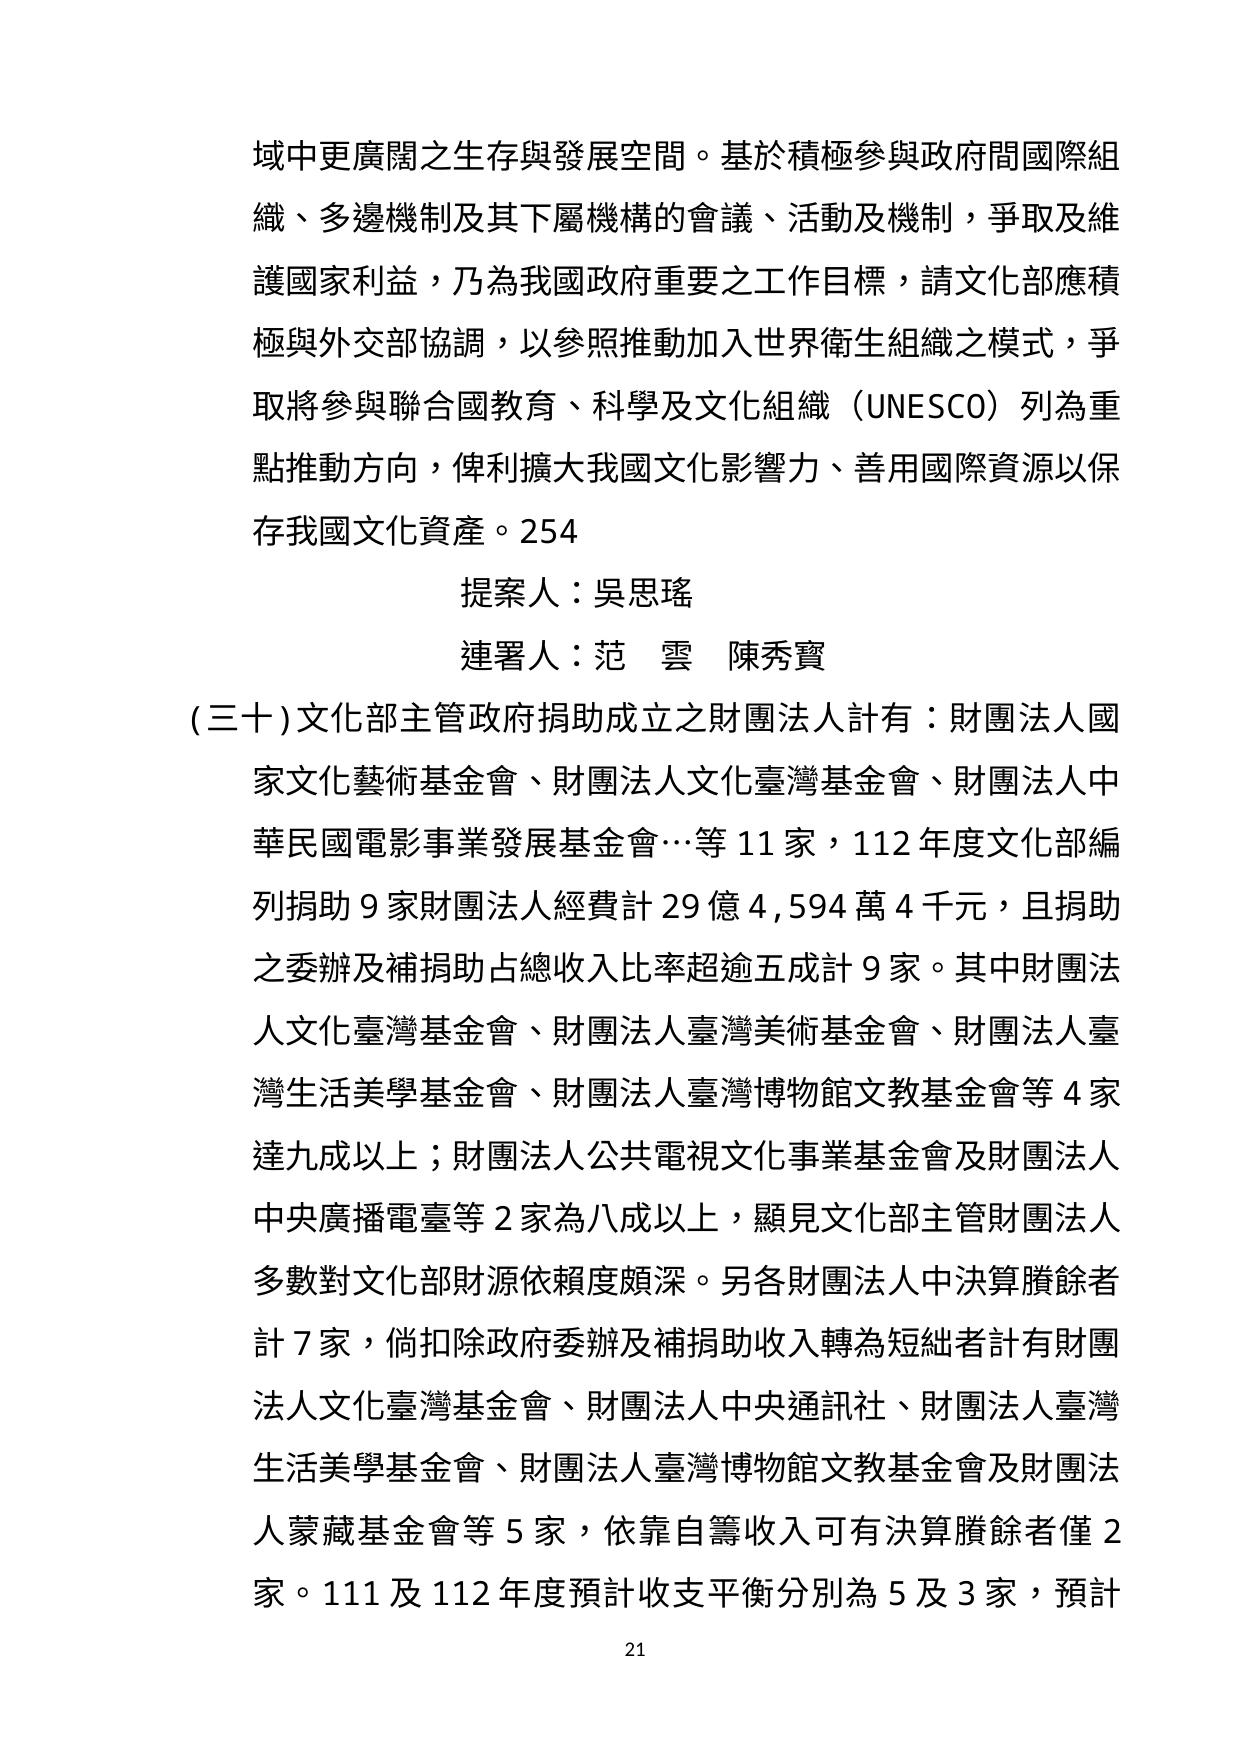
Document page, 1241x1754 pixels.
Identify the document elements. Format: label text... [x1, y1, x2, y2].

text 連署人：范 雲 陳秀寳 [460, 612, 1122, 675]
text 域中更廣闊之生存與發展空間。基於積極參與政府間國際組織、多邊機制及其下屬機構的會議、活動及機制，爭取及維護國家利益，乃為我國政府重要之工作目標，請文化部應積極與外交部協調，以參照推動加入世界衛生組織之模式，爭取將參與聯合國教育、科學及文化組織（UNESCO）列為重點推動方向，俾利擴大我國文化影響力、善用國際資源以保存我國文化資產。254 [185, 112, 1122, 550]
text (三十)文化部主管政府捐助成立之財團法人計有：財團法人國家文化藝術基金會、財團法人文化臺灣基金會、財團法人中華民國電影事業發展基金會…等11家，112年度文化部編列捐助9家財團法人經費計29億4,594萬4千元，且捐助之委辦及補捐助占總收入比率超逾五成計9家。其中財團法人文化臺灣基金會、財團法人臺灣美術基金會、財團法人臺灣生活美學基金會、財團法人臺灣博物館文教基金會等4家達九成以上；財團法人公共電視文化事業基金會及財團法人中央廣播電臺等2家為八成以上，顯見文化部主管財團法人多數對文化部財源依賴度頗深。另各財團法人中決算賸餘者計7家，倘扣除政府委辦及補捐助收入轉為短絀者計有財團法人文化臺灣基金會、財團法人中央通訊社、財團法人臺灣生活美學基金會、財團法人臺灣博物館文教基金會及財團法人蒙藏基金會等5家，依靠自籌收入可有決算賸餘者僅2家。111及112年度預計收支平衡分別為5及3家，預計 [185, 675, 1122, 1612]
text 提案人：吳思瑤 [460, 550, 1122, 612]
